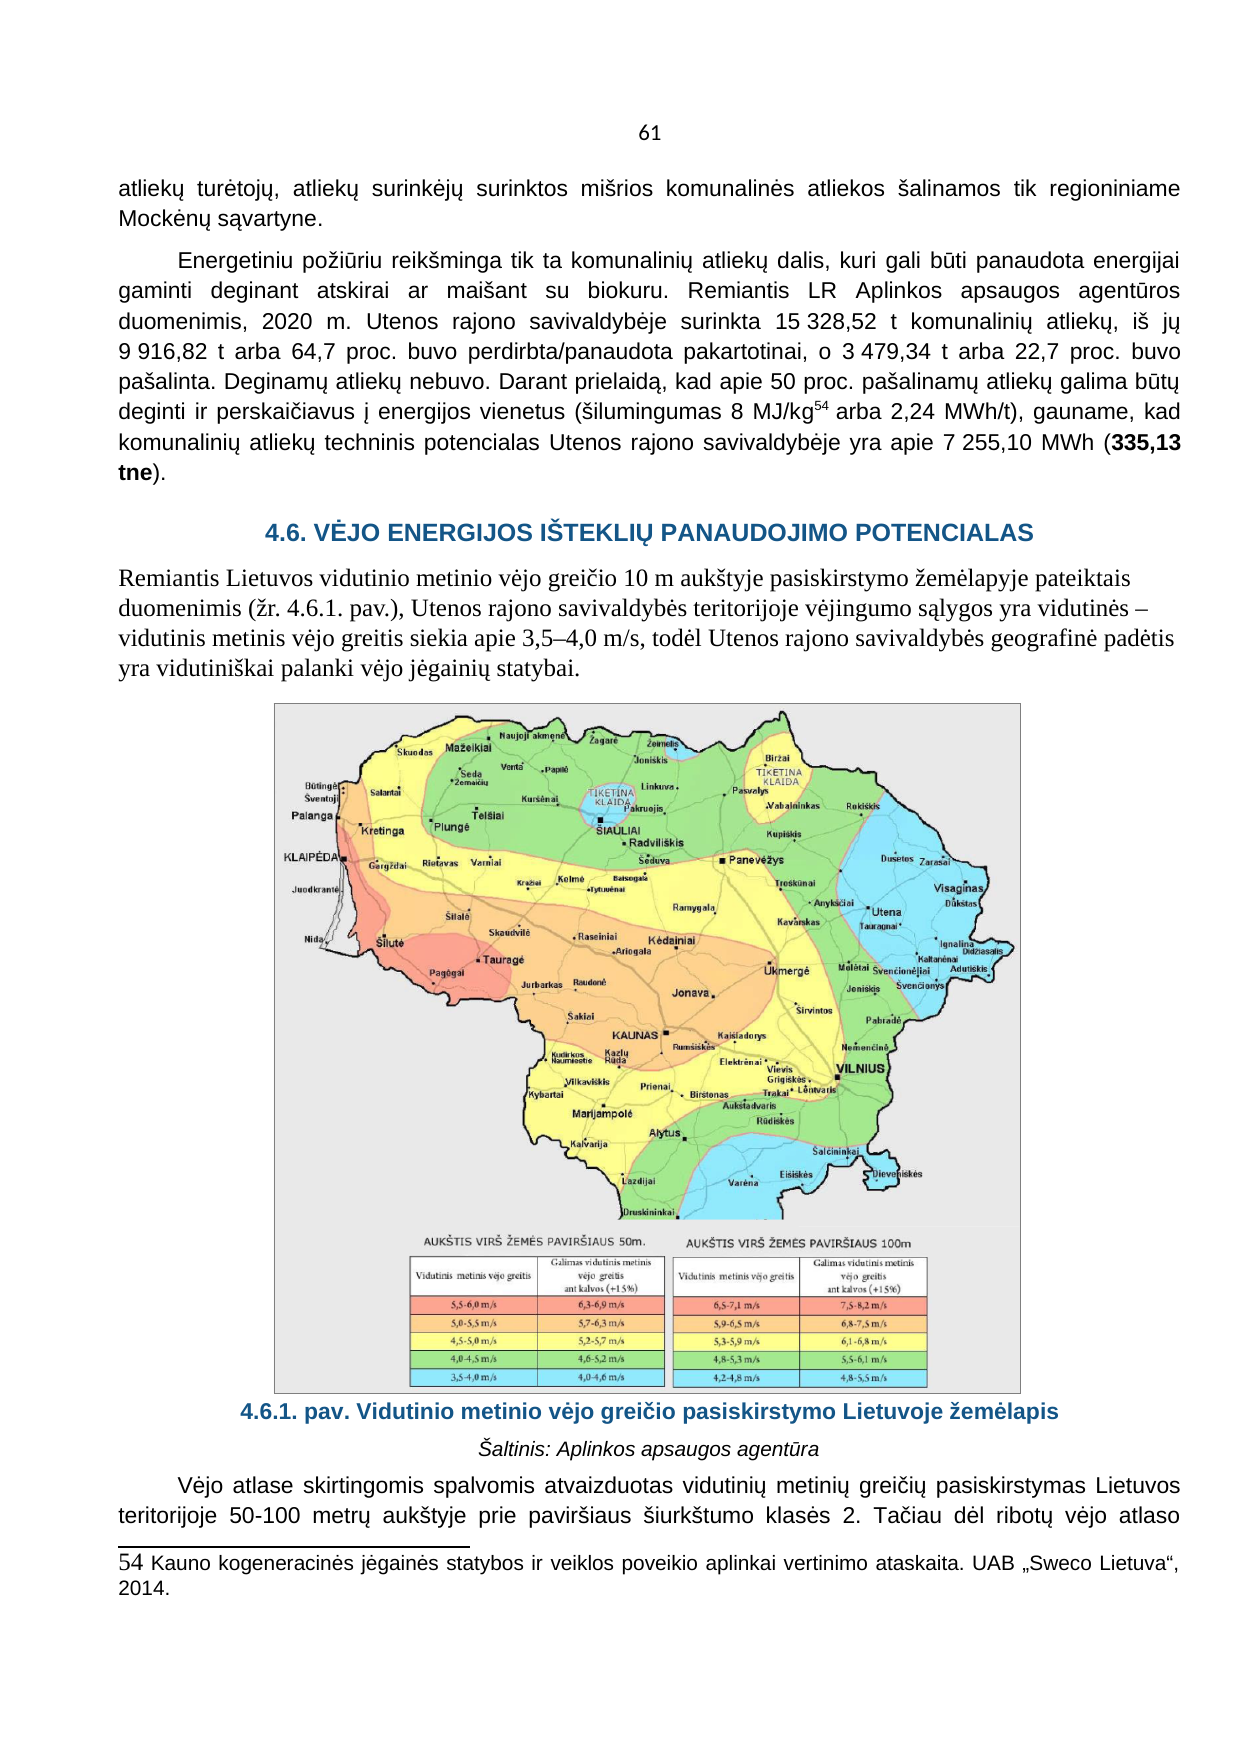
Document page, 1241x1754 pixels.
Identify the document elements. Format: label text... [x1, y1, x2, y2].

text Vėjo atlase skirtingomis spalvomis atvaizduotas vidutinių metinių greičių pasiskirstymas Lietuvos teritorijoje 50-100 metrų aukštyje prie paviršiaus šiurkštumo klasės 2. Tačiau dėl ribotų vėjo atlaso [118, 1472, 1181, 1529]
subtitle 4.6.1. pav. Vidutinio metinio vėjo greičio pasiskirstymo Lietuvoje žemėlapis [118, 1398, 1181, 1424]
text Šaltinis: Aplinkos apsaugos agentūra [118, 1436, 1181, 1460]
text Remiantis Lietuvos vidutinio metinio vėjo greičio 10 m aukštyje pasiskirstymo žemėlapyje pateiktais duomenimis (žr. 4.6.1. pav.), Utenos rajono savivaldybės teritorijoje vėjingumo sąlygos yra vidutinės – vidutinis metinis vėjo greitis siekia apie 3,5–4,0 m/s, todėl Utenos rajono savivaldybės geografinė padėtis yra vidutiniškai palanki vėjo jėgainių statybai. [118, 563, 1181, 682]
text Energetiniu požiūriu reikšminga tik ta komunalinių atliekų dalis, kuri gali būti panaudota energijai gaminti deginant atskirai ar maišant su biokuru. Remiantis LR Aplinkos apsaugos agentūros duomenimis, 2020 m. Utenos rajono savivaldybėje surinkta 15 328,52 t komunalinių atliekų, iš jų 9 916,82 t arba 64,7 proc. buvo perdirbta/panaudota pakartotinai, o 3 479,34 t arba 22,7 proc. buvo pašalinta. Deginamų atliekų nebuvo. Darant prielaidą, kad apie 50 proc. pašalinamų atliekų galima būtų deginti ir perskaičiavus į energijos vienetus (šilumingumas 8 MJ/kg arba 2,24 MWh/t), gauname, kad komunalinių atliekų techninis potencialas Utenos rajono savivaldybėje yra apie 7 255,10 MWh (335,13 tne). [118, 247, 1181, 485]
text atliekų turėtojų, atliekų surinkėjų surinktos mišrios komunalinės atliekos šalinamos tik regioniniame Mockėnų sąvartyne. [118, 175, 1181, 231]
subtitle 4.6. Vėjo energijos išteklių panaudojimo potencialas [118, 518, 1181, 546]
text Kauno kogeneracinės jėgainės statybos ir veiklos poveikio aplinkai vertinimo ataskaita. UAB „Sweco Lietuva“, 2014. [118, 1547, 1181, 1599]
